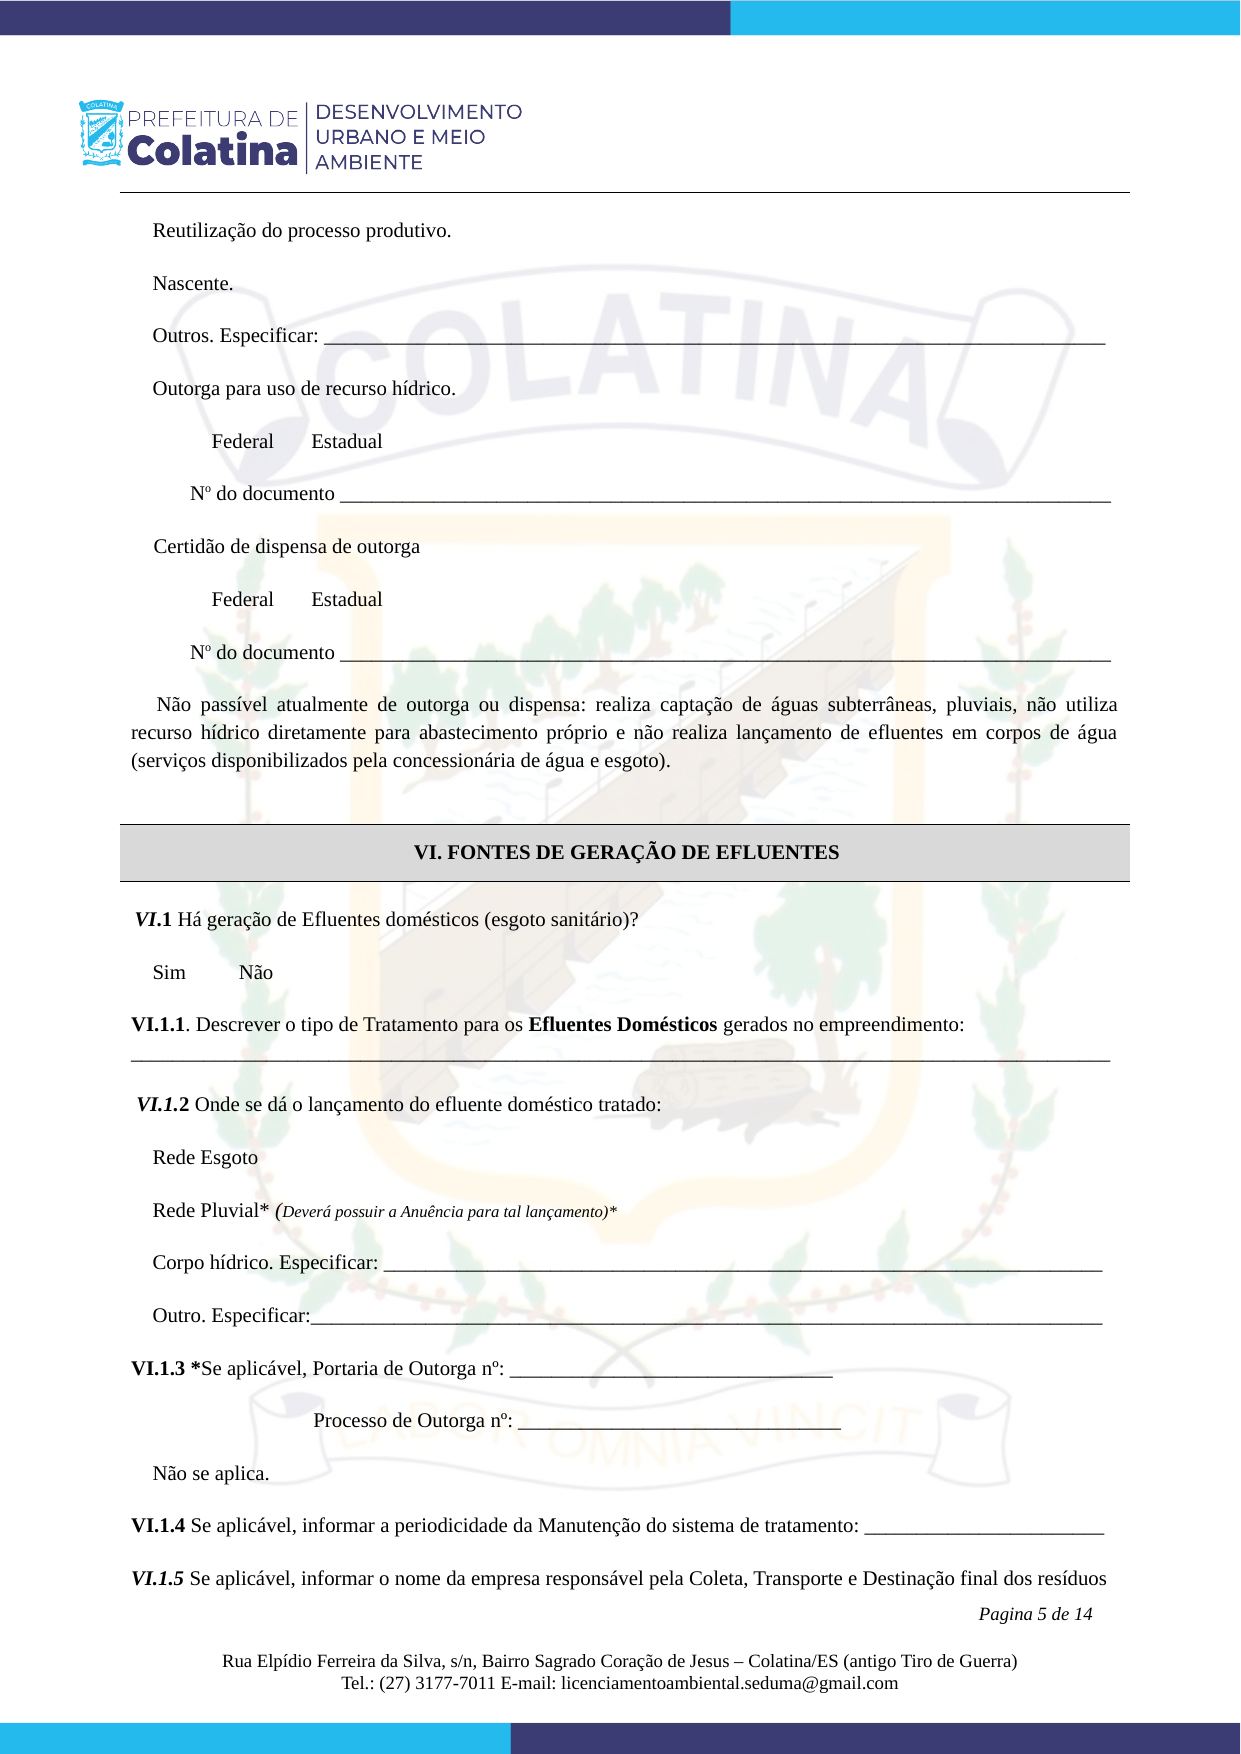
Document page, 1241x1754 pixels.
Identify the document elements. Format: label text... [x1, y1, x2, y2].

table_cell VI. FONTES DE GERAÇÃO DE EFLUENTES [120, 825, 1130, 881]
table_cell  Reutilização do processo produtivo.  Nascente.  Outros. Especificar: ___________________________________________________________________________  Outorga para uso de recurso hídrico.  Federal  Estadual No do documento __________________________________________________________________________  Certidão de dispensa de outorga  Federal  Estadual No do documento __________________________________________________________________________  Não passível atualmente de outorga ou dispensa: realiza captação de águas subterrâneas, pluviais, não utiliza recurso hídrico diretamente para abastecimento próprio e não realiza lançamento de efluentes em corpos de água (serviços disponibilizados pela concessionária de água e esgoto). [120, 193, 1130, 824]
table_cell VI.1 Há geração de Efluentes domésticos (esgoto sanitário)?  Sim  Não VI.1.1. Descrever o tipo de Tratamento para os Efluentes Domésticos gerados no empreendimento: ______________________________________________________________________________________________ VI.1.2 Onde se dá o lançamento do efluente doméstico tratado:  Rede Esgoto  Rede Pluvial* (Deverá possuir a Anuência para tal lançamento)*  Corpo hídrico. Especificar: _____________________________________________________________________  Outro. Especificar:____________________________________________________________________________ VI.1.3 *Se aplicável, Portaria de Outorga nº: _______________________________ Processo de Outorga nº: _______________________________  Não se aplica. VI.1.4 Se aplicável, informar a periodicidade da Manutenção do sistema de tratamento: _______________________ VI.1.5 Se aplicável, informar o nome da empresa responsável pela Coleta, Transporte e Destinação final dos resíduos sólidos provenientes da limpeza / manutenção do sistema de tratamento:_____________________________ ______________________________________________________________________________________________ Nº da Licença Ambiental: _______________________________ VI.2 Há geração de Efluentes Industriais (lavagem de equipamentos, utensílios, pátios e afins) na atividade em questão?  Sim  Não VI.2.1 Descrever o sistema de Tratamento para os Efluentes Industriais gerados no empreendimento: ___________ ______________________________________________________________________________________________ ______________________________________________________________________________________________ VI.2.2 Onde se dá o lançamento do efluente final (tratado):  Rede Esgoto  Rede Pluvial* (Deverá possuir a Anuência para tal lançamento)*  Corpo hídrico. Especificar: _____________________________________________________________________  Outro. Especificar: ____________________________________________________________________________ VI.2.3 *Se aplicável, Portaria de Outorga nº: _______________________________ Processo de Outorga nº: _______________________________  Não se aplica. VI.2.4 Informar a periodicidade da Manutenção do sistema de tratamento: __________________________________ VI.2.5 É realizado monitoramento do efluente?  Sim. Indicar a frequência: __________________________________  Não VI.2.6 Informar a (s) Empresa(s) Responsável (is) para coleta, transporte dos resíduos sólidos provenientes da limpeza / manutenção do sistema de tratamento industrial:_______________________________________________ ______________________________________________________________________________________________ Nº da Licença Ambiental: _______________________________ VII.1 As máquinas e/ou equipamentos possuem sistema de exaustão de materiais particulados?  Sim. Quais: ________________________________________________________________________________  Não. VII.2 Caso a resposta do item acima seja positiva, responda quanto às características do local para onde são encaminhados os materiais particulados: VII.2.1 Local coberto?  Sim.  Não. VII.2.2 Local enclausurado?  Sim.  Não. VII.2.3 Possui piso impermeabilizado?  Sim.  Não. VII.2.4 Encontra-se devidamente dimensionado?  Sim.  Não. VII.3 Informar a periodicidade da manutenção do sistema de exaustão: ___________________________________ ______________________________________________________________________________________________ VIII.1 As máquinas e/ou equipamentos geradores de ruídos encontram-se dentro dos padrões aceitáveis estabelecidos pela Resolução CONAMA 001/1990, NBR 10151/2000 e NBR 10152/1987, ou as que vierem a substituí-las?  Sim.  Não. Caso possua, responda os itens a seguir: Relação dos tipos de máquinas/equipamentos geradores de ruído acima dos padrões aceitáveis: ______________________________________________________________________________________________________________________________________________________________________________________________________________________________________________________ Possui sistema de redução de ruído: ( ) Sim; ( ) Não. Caso positivo responda aos itens a seguir: Informe o(s) tipo(s) e descreva sucintamente o(s) sistema(s) de redução de ruído utilizado(s): _________________________________________________________________________________ ____________________________________________________________________________________________________________________________________________________________________________________________________________________________________________________________________________________________________________________________________ Relação dos equipamentos/máquinas do setor produtivo interligados ao sistema de redução de ruído: __________________________________________________________________________________________________________________________________________________________________ Quantitativo de equipamentos/máquinas do setor produtivo interligados ao sistema citado: __________________________________________________________________________________________________________________________________________________________________ IX. GERENCIAMENTO DE RESÍDUOS Apresentar estudo sucinto que contemple os resíduos gerados na atividade, tendo como referência as tabelas e diretrizes abaixo: Dos responsáveis por cada etapa do gerenciamento de resíduos sólidos: ________________________________________________________________________________ Das ações preventivas e corretivas a serem executadas em situações de gerenciamento incorreto ou acidentes: _______________________________________________________________________ Das metas e procedimentos relacionados à minimização da geração de resíduos sólidos, sua reutilização e reciclagem: ___________________________________________________________ Das medidas saneadoras dos passivos ambientais relacionados aos resíduos sólidos: ________________________________________________________________________________ Tabela de referência Exemplos: adapte à realidade da atividade IX.1 Informar a (s) Empresa(s) Responsável (is) para coleta, transporte dos resíduos perigosos: ______________________________________________________________________________________________ Nº(s) da Licença(s) Ambiental Vigente: _______________________________________________________________ IX.2 Informar a (s) Empresa(s) Responsável (is) para destinação final dos resíduos perigosos: ______________________________________________________________________________________________ Nº da Licença(s) Ambiental Vigente: ________________________________________________________________  Não há geração de resíduos perigosos Tabela de referência OBS: Indicar os nºs conrrespondentes aos tipos de acondicionamento, armazenamento e destinação realizados no local. Pode ser indicado mais de um nº por tipo de resíduo. *É vedada a queima a céu aberto de material potencialmente poluidor conforme Decreto Estadual nº 2299-N de 09/06/1986. IX.3 Informar a (s) Empresa(s) Responsável (is) para coleta, transporte dos resíduos: ____________________________________________________________________________________________________________________________________________________________________________________________ Nº(s) da Licença(s) Ambiental Vigente: _______________________________ IX.4 Informar a (s) Empresa(s) Responsável (is) para destinação final dos resíduos: ______________________________________________________________________________________________ Nº(s) da Licença(s) Ambiental Vigente: _______________________________ IX.5 Informar se existe na área uma central de estocagem temporária de resíduos sólidos e suas condições construtivas (condição do piso, cobertura, sistema de segregação de resíduos) ______________________________________________________________________________________________  Não há geração de resíduos Apresentar informações sobre a área de armazenamento temporário de resíduos sólidos (marque com “x” a(s) opção(ões) correspondente(s) e responda o(s) questionário(s) equivalente(s) à(s) alternativa(s) marcada(s)): Área de armazenamento temporária de restos inservíveis: Localização: ( )setor independente; ( )dentro do galpão produtivo; ( )outro – descrever:_____________________________________________________ ______________________________________________________________ Lateral: ( )totalmente fechada; ( ) parcialmente fechada – barreira física de contenção no entorno; ( )parcialmente aberta – barreira física de contenção parcial; ( ) aberta; Cobertura: ( )parcial; ( )total; ( )sem cobertura. Piso: ( ) cimentado; ( ) solo exposto; ( )outro - descrever: ______________________________________________________________ ______________________________________________________________ Área de armazenamento temporário de resíduos Classe II: Tipo de resíduo(s) armazenado(s): ____________________________________________________________________________________________________________________________________________________________ Localização: ( )setor independente; ( )dentro do galpão produtivo; ( )outro – descrever: ____________________________________________________________________________________________________________________________________________________________ Possui sistema de contenção? ( ) sim; ( ) não. Capacidade do sistema de contenção (L):__________________________________________________________ ; Lateral: ( ) totalmente fechada; ( ) parcialmente fechada – barreira física de contenção no entorno; ( )parcialmente aberta – barreira física de contenção parcial; ( ) aberta; Cobertura: ( )parcial; ( )total; ( )sem cobertura. Piso: ( ) Impermeabilizado; ( ) concretado; ( )solo exposto; ( ) Outro:_______________________________________________________________________________________________________________________________________________________ Demais áreas de armazenamento temporário de resíduos sólidos: Tipo(s) de resíduo(s) armazenado(s): ____________________________________________________________________________________________________________________________________________________________ Localização: ( )setor independente; ( )dentro do galpão produtivo; ( )outro – descrever: _____________________________________________________________________________ Lateral: ( )totalmente fechada; ( ) parcialmente fechada – barreira física de contenção no entorno; ( )parcialmente aberta – barreira física de contenção parcial; ( ) aberta; Cobertura: ( )parcial; ( )total; ( )sem cobertura. Piso: ( ) cimentado; ( ) solo exposto; ( )outro - descrever: ____________________________________________________________________________________________________________________________________________________________ X. ROTEIRO DE ACESSO Informar as principais vias de acesso e pontos de referência: ___________________________________________ ______________________________________________________________________________________________________________________________________________________________________________________________________________________________________________________________________________________________________________________________________________________________________________________________________________________________________________________________________________________________________________________________________________________________________________________________________________________________________________________________________________________________________________________________________________________________________________________________________________________________________________________________________________ XII. RELATÓRIO FOTOGRÁFICO (detalhado e de fácil visualização) com data, devendo ilustrar as seguintes situações: Localização do empreendimento identificando a frente, fachada ou entrada principal e seu entorno; Identificação do interior da área; Sistemas de tratamento dos efluentes gerados; Local de armazenamento dos resíduos gerados na atividade; Outros controles adotados. Informamos ainda que:  Nada mais existe a declarar  Declaramos o que consta em anexo Anexo (Informações Complementares) * _____________________________________________________________________________________________________________________________________________________________________________________________________________________________________________________________________________________________________________________________________________________________________________________________________________________________________________________________________________________________________________________________________________________________________________________________________________________________________________________________________________________________________________________________________________________________________________________________________________________________________________________________________________________________________________________________________________________________________________________________________________________________________________________________________________________________________________________________________________________________________________________________________________________________________________________________________________________________________________________________________________________________________________________________________________________________________________________________________________________________________________________________________________________________________________________________________________________________________________________________________________________________________________________________________ Data: ____ /____ /____ ___________________________________ ___________________________________ Responsável técnico Representante Legal ATENÇÃO: Todas as páginas deste documento deverão ser assinadas. Os Sistemas de Informação e Diagnóstico (SIDs) são roteiros sistematizados de caracterização do empreendimento que visam fornecer uma visão panorâmica dos procedimentos de controle ambiental implantados na atividade e fornecem informações acerca das ações de gerenciamento de resíduos e manutenção preventiva de equipamentos de controle. No entanto, pela multiplicidade de arranjos produtivos encontrados nas empresas prestadoras de serviços e fabricantes de produtos, é impraticável criar um sistema de diagnóstico que contemple todas as possibilidades de controle de geração de efluentes e gerenciamento de resíduos. Nesse sentido, o SID deverá ser complementado com informações pertinentes e relevantes quanto a aspectos não contemplados nos campos acima. Diagnóstico relativo à geração de resíduos Plano de manutenção Explicitar, caso não tenha sido contemplado nos campos acima, periodicidade, responsável e procedimentos a ser adotado para a manutenção dos sistemas de controle implantados. Fluxograma do processo produtivo Elaborar fluxograma do processo produtivo, evidenciando as possibilidades de geração de efluentes e resíduos sólidos e seus respectivos controle e gerenciamento. Documentação complementar Projetos e dimensionamentos dos controles implantados e respectivo ART. Todas as constatações realizadas e que sejam disponibilizadas no SID devem ser referenciadas com respectivo registro descritivo/fotográfico, preferencialmente em formato de tabela, conforme modelo abaixo. [120, 882, 1130, 1590]
